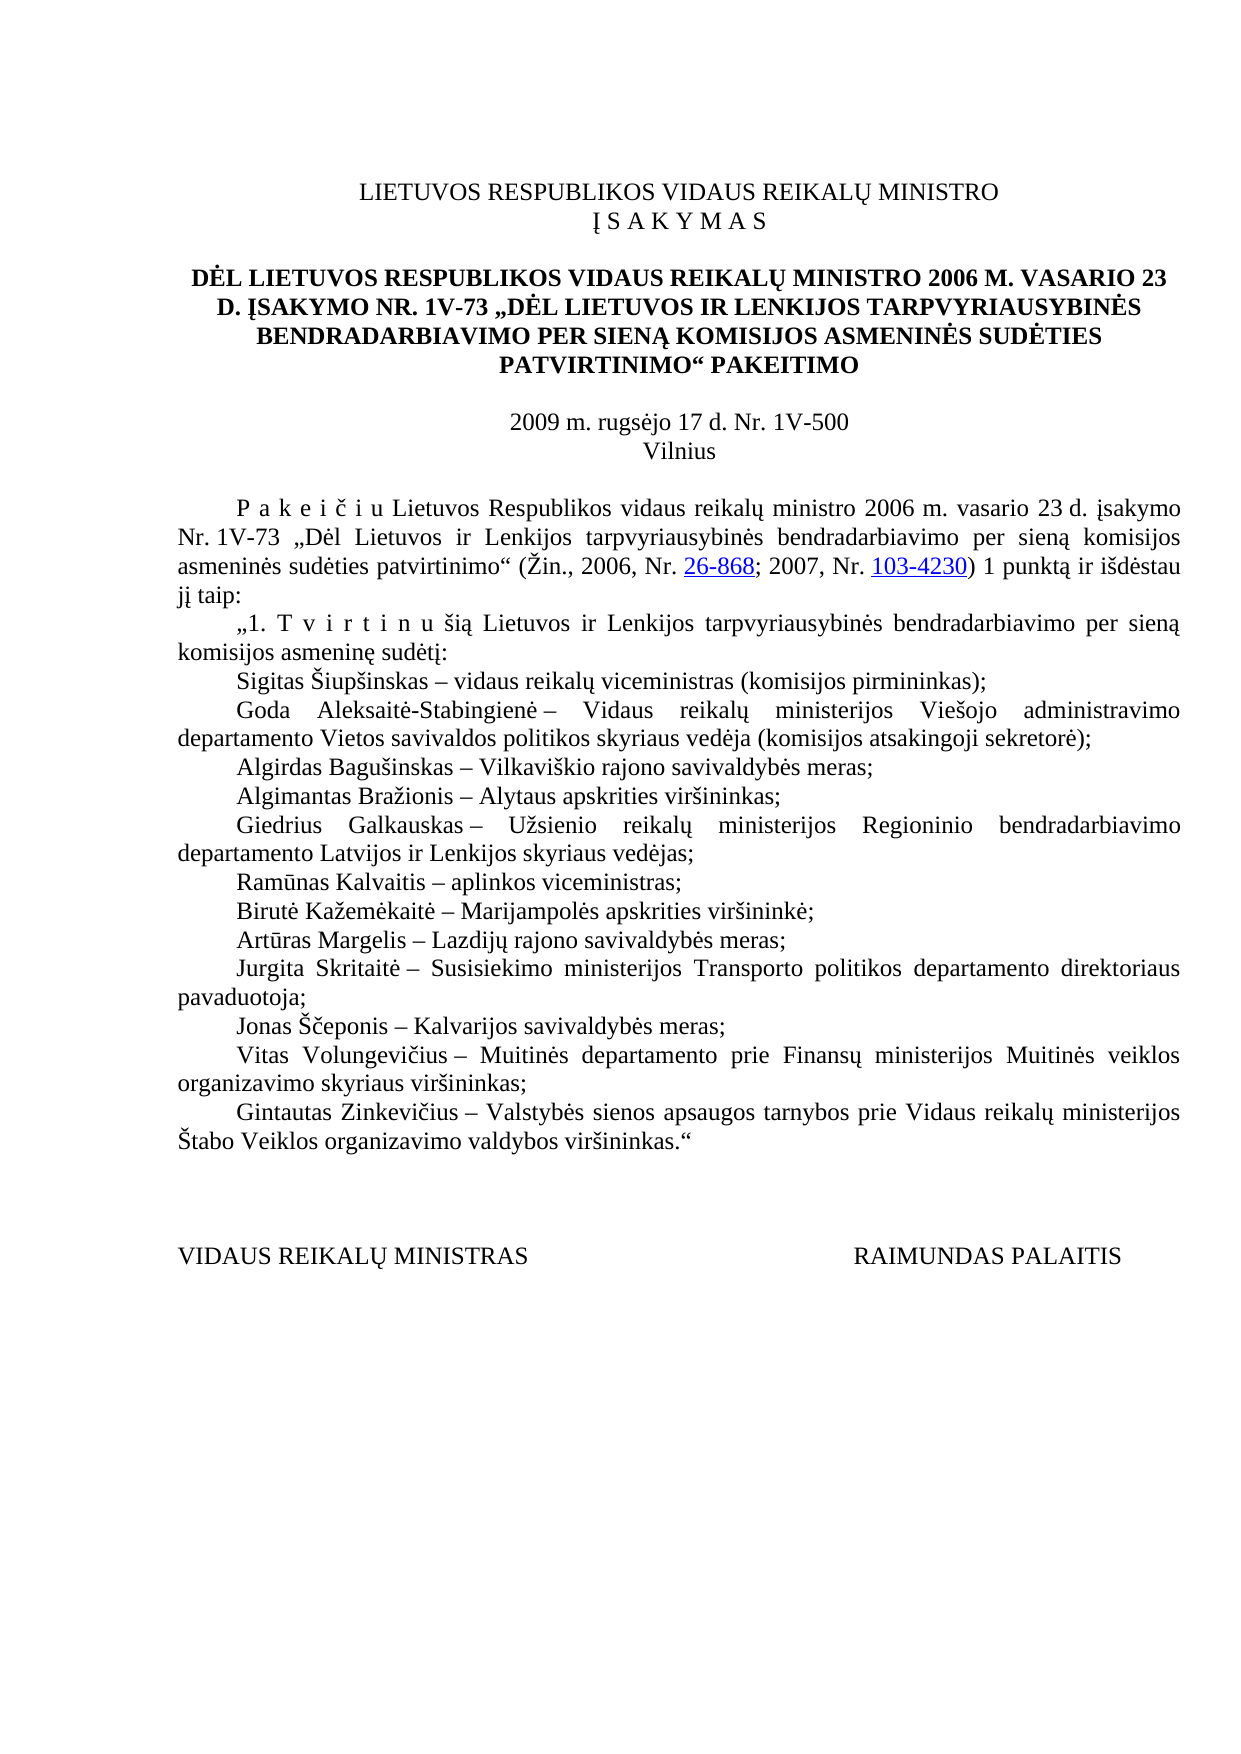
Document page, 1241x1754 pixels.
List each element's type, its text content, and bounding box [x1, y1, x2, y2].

text Vitas Volungevičius – Muitinės departamento prie Finansų ministerijos Muitinės veiklos organizavimo skyriaus viršininkas; [177, 1040, 1181, 1097]
text Jonas Ščeponis – Kalvarijos savivaldybės meras; [177, 1011, 1181, 1040]
text DĖL LIETUVOS RESPUBLIKOS VIDAUS REIKALŲ MINISTRO 2006 M. VASARIO 23 D. ĮSAKYMO Nr. 1V-73 „DĖL LIETUVOS IR LENKIJOS TARPVYRIAUSYBINĖS BENDRADARBIAVIMO PER SIENĄ KOMISIJOS ASMENINĖS SUDĖTIES PATVIRTINIMO“ PAKEITIMO [177, 263, 1181, 378]
text 2009 m. rugsėjo 17 d. Nr. 1V-500 [177, 407, 1181, 436]
text Artūras Margelis – Lazdijų rajono savivaldybės meras; [177, 925, 1181, 953]
text Algimantas Bražionis – Alytaus apskrities viršininkas; [177, 781, 1181, 810]
text Birutė Kažemėkaitė – Marijampolės apskrities viršininkė; [177, 896, 1181, 925]
text Goda Aleksaitė-Stabingienė – Vidaus reikalų ministerijos Viešojo administravimo departamento Vietos savivaldos politikos skyriaus vedėja (komisijos atsakingoji sekretorė); [177, 695, 1181, 752]
text Gintautas Zinkevičius – Valstybės sienos apsaugos tarnybos prie Vidaus reikalų ministerijos Štabo Veiklos organizavimo valdybos viršininkas.“ [177, 1097, 1181, 1155]
text Algirdas Bagušinskas – Vilkaviškio rajono savivaldybės meras; [177, 752, 1181, 781]
text Vidaus reikalų ministras Raimundas Palaitis [177, 1241, 1181, 1270]
text LIETUVOS RESPUBLIKOS VIDAUS REIKALŲ MINISTRO [177, 177, 1181, 206]
text Vilnius [177, 436, 1181, 465]
text Ramūnas Kalvaitis – aplinkos viceministras; [177, 867, 1181, 896]
text „1. T v i r t i n u šią Lietuvos ir Lenkijos tarpvyriausybinės bendradarbiavimo per sieną komisijos asmeninę sudėtį: [177, 608, 1181, 666]
text Į S A K Y M A S [177, 206, 1181, 235]
text Sigitas Šiupšinskas – vidaus reikalų viceministras (komisijos pirmininkas); [177, 666, 1181, 695]
text Jurgita Skritaitė – Susisiekimo ministerijos Transporto politikos departamento direktoriaus pavaduotoja; [177, 953, 1181, 1011]
text Giedrius Galkauskas – Užsienio reikalų ministerijos Regioninio bendradarbiavimo departamento Latvijos ir Lenkijos skyriaus vedėjas; [177, 810, 1181, 867]
text P a k e i č i u Lietuvos Respublikos vidaus reikalų ministro 2006 m. vasario 23 d. įsakymo Nr. 1V-73 „Dėl Lietuvos ir Lenkijos tarpvyriausybinės bendradarbiavimo per sieną komisijos asmeninės sudėties patvirtinimo“ (Žin., 2006, Nr. 26-868; 2007, Nr. 103-4230) 1 punktą ir išdėstau jį taip: [177, 493, 1181, 608]
